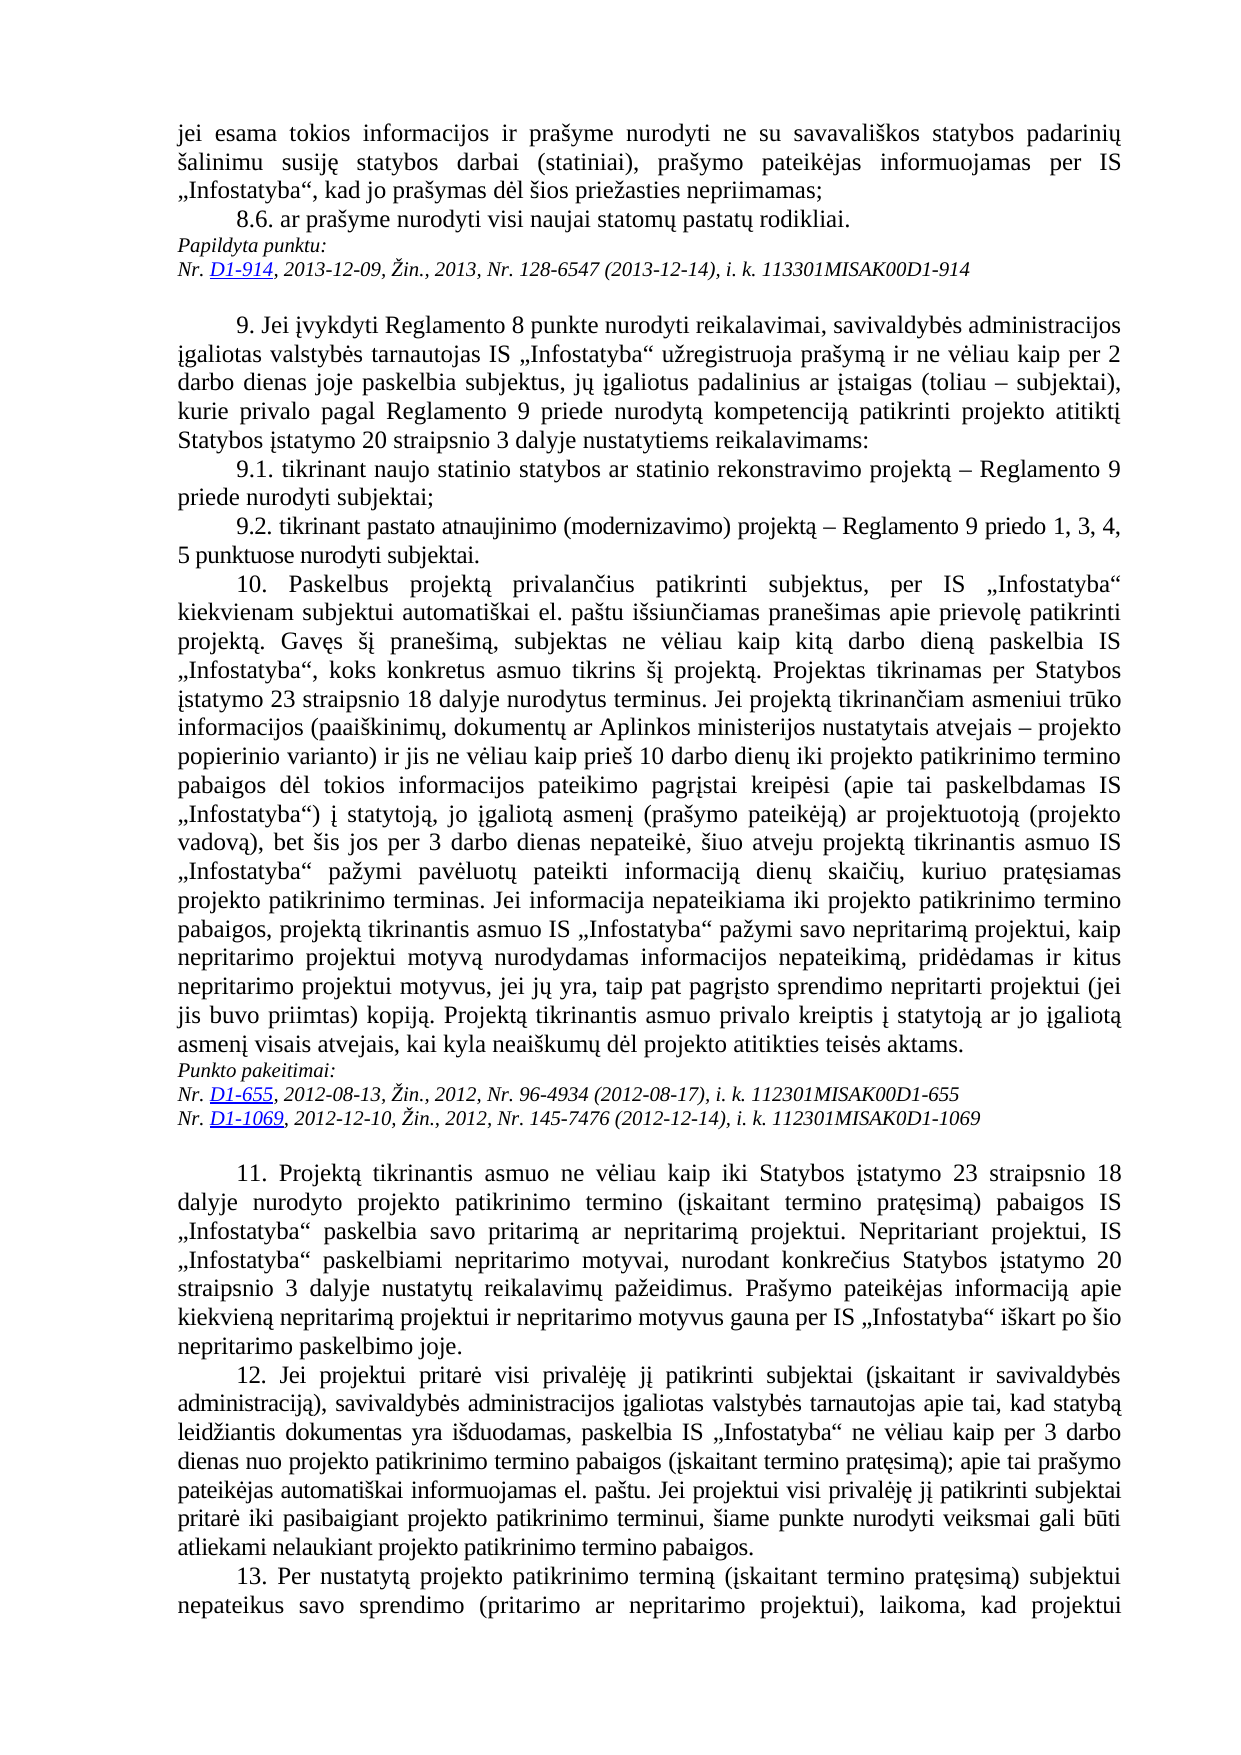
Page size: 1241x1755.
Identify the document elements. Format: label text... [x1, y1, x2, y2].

text 9.2. tikrinant pastato atnaujinimo (modernizavimo) projektą – Reglamento 9 priedo 1, 3, 4, 5 punktuose nurodyti subjektai. [177, 511, 1122, 569]
text 8.6. ar prašyme nurodyti visi naujai statomų pastatų rodikliai. [177, 204, 1122, 233]
text Papildyta punktu: [177, 233, 1122, 257]
text 12. Jei projektui pritarė visi privalėję jį patikrinti subjektai (įskaitant ir savivaldybės administraciją), savivaldybės administracijos įgaliotas valstybės tarnautojas apie tai, kad statybą leidžiantis dokumentas yra išduodamas, paskelbia IS „Infostatyba“ ne vėliau kaip per 3 darbo dienas nuo projekto patikrinimo termino pabaigos (įskaitant termino pratęsimą); apie tai prašymo pateikėjas automatiškai informuojamas el. paštu. Jei projektui visi privalėję jį patikrinti subjektai pritarė iki pasibaigiant projekto patikrinimo terminui, šiame punkte nurodyti veiksmai gali būti atliekami nelaukiant projekto patikrinimo termino pabaigos. [177, 1360, 1122, 1561]
text Nr. D1-1069, 2012-12-10, Žin., 2012, Nr. 145-7476 (2012-12-14), i. k. 112301MISAK0D1-1069 [177, 1106, 1122, 1130]
text 9. Jei įvykdyti Reglamento 8 punkte nurodyti reikalavimai, savivaldybės administracijos įgaliotas valstybės tarnautojas IS „Infostatyba“ užregistruoja prašymą ir ne vėliau kaip per 2 darbo dienas joje paskelbia subjektus, jų įgaliotus padalinius ar įstaigas (toliau – subjektai), kurie privalo pagal Reglamento 9 priede nurodytą kompetenciją patikrinti projekto atitiktį Statybos įstatymo 20 straipsnio 3 dalyje nustatytiems reikalavimams: [177, 310, 1122, 454]
text 13. Per nustatytą projekto patikrinimo terminą (įskaitant termino pratęsimą) subjektui nepateikus savo sprendimo (pritarimo ar nepritarimo projektui), laikoma, kad projektui [177, 1561, 1122, 1618]
text Nr. D1-914, 2013-12-09, Žin., 2013, Nr. 128-6547 (2013-12-14), i. k. 113301MISAK00D1-914 [177, 257, 1122, 281]
text Punkto pakeitimai: [177, 1057, 1122, 1082]
text 9.1. tikrinant naujo statinio statybos ar statinio rekonstravimo projektą – Reglamento 9 priede nurodyti subjektai; [177, 454, 1122, 511]
text 10. Paskelbus projektą privalančius patikrinti subjektus, per IS „Infostatyba“ kiekvienam subjektui automatiškai el. paštu išsiunčiamas pranešimas apie prievolę patikrinti projektą. Gavęs šį pranešimą, subjektas ne vėliau kaip kitą darbo dieną paskelbia IS „Infostatyba“, koks konkretus asmuo tikrins šį projektą. Projektas tikrinamas per Statybos įstatymo 23 straipsnio 18 dalyje nurodytus terminus. Jei projektą tikrinančiam asmeniui trūko informacijos (paaiškinimų, dokumentų ar Aplinkos ministerijos nustatytais atvejais – projekto popierinio varianto) ir jis ne vėliau kaip prieš 10 darbo dienų iki projekto patikrinimo termino pabaigos dėl tokios informacijos pateikimo pagrįstai kreipėsi (apie tai paskelbdamas IS „Infostatyba“) į statytoją, jo įgaliotą asmenį (prašymo pateikėją) ar projektuotoją (projekto vadovą), bet šis jos per 3 darbo dienas nepateikė, šiuo atveju projektą tikrinantis asmuo IS „Infostatyba“ pažymi pavėluotų pateikti informaciją dienų skaičių, kuriuo pratęsiamas projekto patikrinimo terminas. Jei informacija nepateikiama iki projekto patikrinimo termino pabaigos, projektą tikrinantis asmuo IS „Infostatyba“ pažymi savo nepritarimą projektui, kaip nepritarimo projektui motyvą nurodydamas informacijos nepateikimą, pridėdamas ir kitus nepritarimo projektui motyvus, jei jų yra, taip pat pagrįsto sprendimo nepritarti projektui (jei jis buvo priimtas) kopiją. Projektą tikrinantis asmuo privalo kreiptis į statytoją ar jo įgaliotą asmenį visais atvejais, kai kyla neaiškumų dėl projekto atitikties teisės aktams. [177, 569, 1122, 1057]
text Nr. D1-655, 2012-08-13, Žin., 2012, Nr. 96-4934 (2012-08-17), i. k. 112301MISAK00D1-655 [177, 1082, 1122, 1106]
text jei esama tokios informacijos ir prašyme nurodyti ne su savavališkos statybos padarinių šalinimu susiję statybos darbai (statiniai), prašymo pateikėjas informuojamas per IS „Infostatyba“, kad jo prašymas dėl šios priežasties nepriimamas; [177, 118, 1122, 204]
text 11. Projektą tikrinantis asmuo ne vėliau kaip iki Statybos įstatymo 23 straipsnio 18 dalyje nurodyto projekto patikrinimo termino (įskaitant termino pratęsimą) pabaigos IS „Infostatyba“ paskelbia savo pritarimą ar nepritarimą projektui. Nepritariant projektui, IS „Infostatyba“ paskelbiami nepritarimo motyvai, nurodant konkrečius Statybos įstatymo 20 straipsnio 3 dalyje nustatytų reikalavimų pažeidimus. Prašymo pateikėjas informaciją apie kiekvieną nepritarimą projektui ir nepritarimo motyvus gauna per IS „Infostatyba“ iškart po šio nepritarimo paskelbimo joje. [177, 1158, 1122, 1360]
